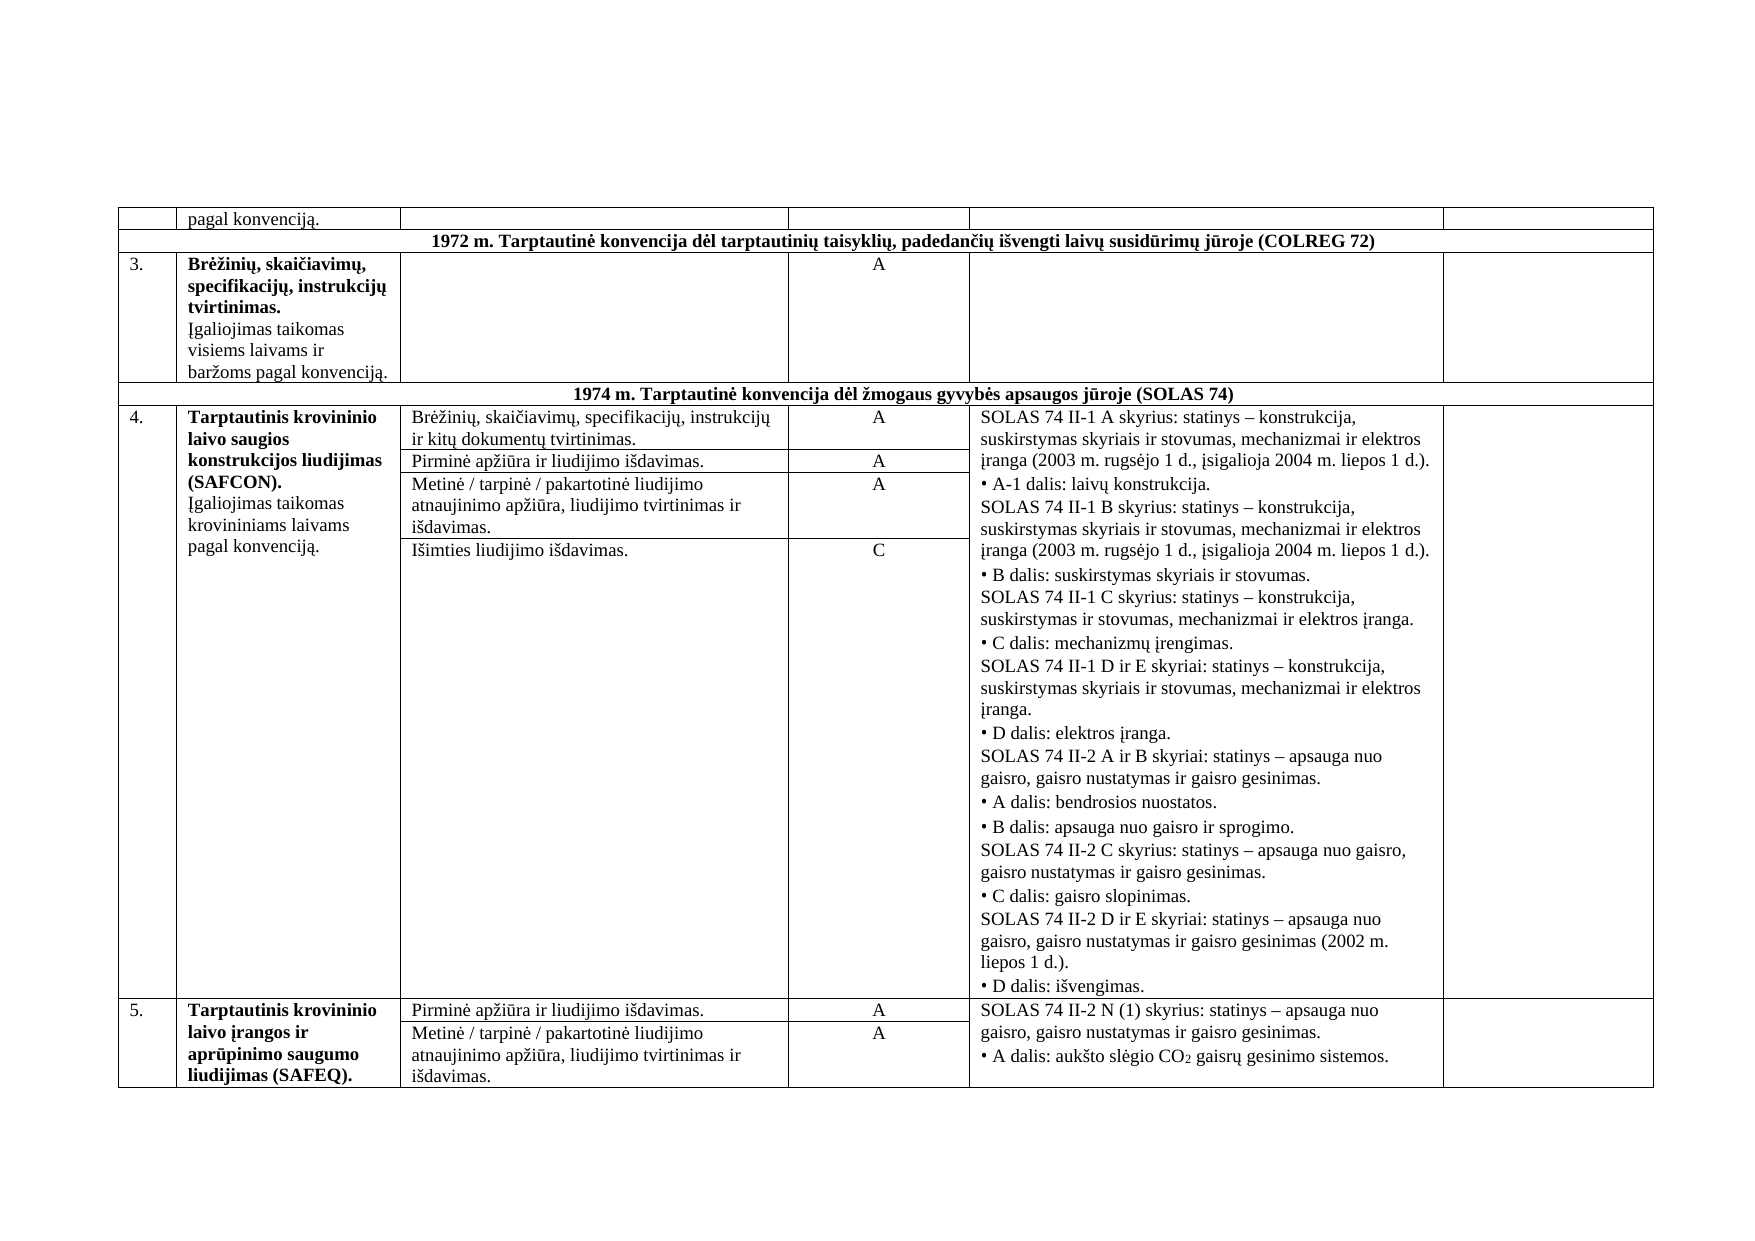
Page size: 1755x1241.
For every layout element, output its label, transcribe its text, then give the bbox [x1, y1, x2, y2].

table_cell 1972 m. Tarptautinė konvencija dėl tarptautinių taisyklių, padedančių išvengti laivų susidūrimų jūroje (COLREG 72) [242, 230, 1565, 252]
table_cell A [789, 999, 969, 1021]
table_cell Tarptautinis krovininio laivo įrangos ir aprūpinimo saugumo liudijimas (SAFEQ). [177, 999, 400, 1087]
table_cell A [789, 1022, 969, 1087]
table_cell Brėžinių, skaičiavimų, specifikacijų, instrukcijų tvirtinimas. Įgaliojimas taikomas visiems laivams ir baržoms pagal konvenciją. [177, 253, 400, 382]
table_cell [1444, 208, 1653, 229]
table_cell [204, 230, 242, 252]
table_cell Metinė / tarpinė / pakartotinė liudijimo atnaujinimo apžiūra, liudijimo tvirtinimas ir išdavimas. [401, 1022, 788, 1087]
table_cell 4. [119, 406, 176, 998]
table_cell pagal konvenciją. [177, 208, 400, 229]
table_cell 1974 m. Tarptautinė konvencija dėl žmogaus gyvybės apsaugos jūroje (SOLAS 74) [242, 383, 1565, 405]
table_cell SOLAS 74 II-2 N (1) skyrius: statinys – apsauga nuo gaisro, gaisro nustatymas ir gaisro gesinimas. • A dalis: aukšto slėgio CO2 gaisrų gesinimo sistemos. [970, 999, 1443, 1087]
table_cell [1444, 999, 1653, 1087]
table_cell [789, 208, 969, 229]
table_cell [1444, 253, 1653, 382]
table_cell Pirminė apžiūra ir liudijimo išdavimas. [401, 999, 788, 1021]
table_cell [970, 253, 1443, 382]
table_cell [1615, 230, 1653, 252]
table_cell [119, 230, 204, 252]
table_cell C [789, 539, 969, 998]
table_cell [1565, 383, 1615, 405]
table_cell 3. [119, 253, 176, 382]
table_cell Brėžinių, skaičiavimų, specifikacijų, instrukcijų ir kitų dokumentų tvirtinimas. [401, 406, 788, 449]
table_cell A [789, 473, 969, 537]
table_cell Tarptautinis krovininio laivo saugios konstrukcijos liudijimas (SAFCON). Įgaliojimas taikomas krovininiams laivams pagal konvenciją. [177, 406, 400, 998]
table_cell Išimties liudijimo išdavimas. [401, 539, 788, 998]
table_cell Metinė / tarpinė / pakartotinė liudijimo atnaujinimo apžiūra, liudijimo tvirtinimas ir išdavimas. [401, 473, 788, 537]
table_cell [401, 208, 788, 229]
table_cell [1565, 230, 1615, 252]
table_cell [970, 208, 1443, 229]
table_cell [204, 383, 242, 405]
table_cell [401, 253, 788, 382]
table_cell [1444, 406, 1653, 998]
table_cell A [789, 406, 969, 449]
table_cell [119, 383, 204, 405]
table_cell [1615, 383, 1653, 405]
table_cell 5. [119, 999, 176, 1087]
table_cell A [789, 450, 969, 472]
table_cell A [789, 253, 969, 382]
table_cell [119, 208, 176, 229]
table_cell Pirminė apžiūra ir liudijimo išdavimas. [401, 450, 788, 472]
table_cell SOLAS 74 II-1 A skyrius: statinys – konstrukcija, suskirstymas skyriais ir stovumas, mechanizmai ir elektros įranga (2003 m. rugsėjo 1 d., įsigalioja 2004 m. liepos 1 d.). • A-1 dalis: laivų konstrukcija. SOLAS 74 II-1 B skyrius: statinys – konstrukcija, suskirstymas skyriais ir stovumas, mechanizmai ir elektros įranga (2003 m. rugsėjo 1 d., įsigalioja 2004 m. liepos 1 d.). • B dalis: suskirstymas skyriais ir stovumas. SOLAS 74 II-1 C skyrius: statinys – konstrukcija, suskirstymas ir stovumas, mechanizmai ir elektros įranga. • C dalis: mechanizmų įrengimas. SOLAS 74 II-1 D ir E skyriai: statinys – konstrukcija, suskirstymas skyriais ir stovumas, mechanizmai ir elektros įranga. • D dalis: elektros įranga. SOLAS 74 II-2 A ir B skyriai: statinys – apsauga nuo gaisro, gaisro nustatymas ir gaisro gesinimas. • A dalis: bendrosios nuostatos. • B dalis: apsauga nuo gaisro ir sprogimo. SOLAS 74 II-2 C skyrius: statinys – apsauga nuo gaisro, gaisro nustatymas ir gaisro gesinimas. • C dalis: gaisro slopinimas. SOLAS 74 II-2 D ir E skyriai: statinys – apsauga nuo gaisro, gaisro nustatymas ir gaisro gesinimas (2002 m. liepos 1 d.). • D dalis: išvengimas. [970, 406, 1443, 998]
